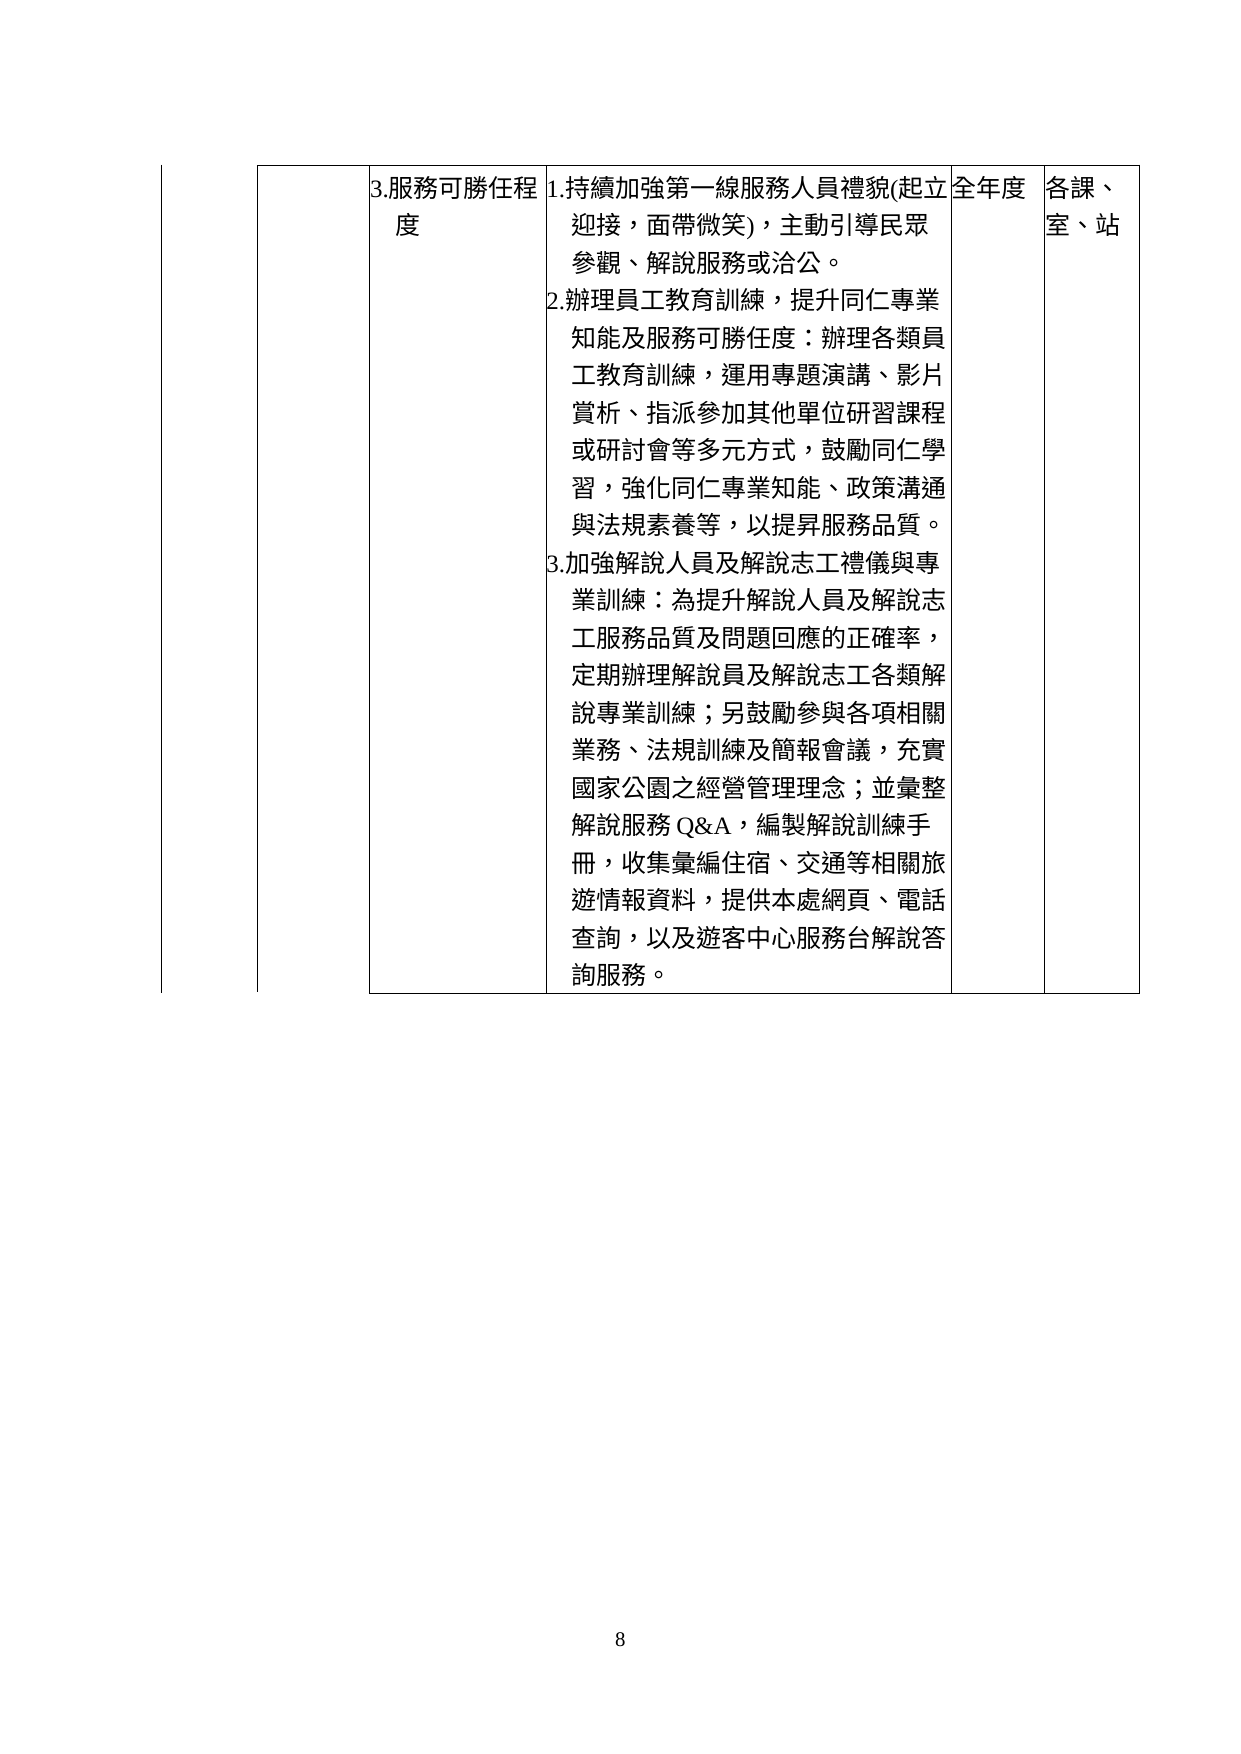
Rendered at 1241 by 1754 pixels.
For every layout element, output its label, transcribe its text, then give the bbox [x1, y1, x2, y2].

table_cell 全年度 [952, 166, 1044, 993]
table_cell [257, 166, 369, 993]
table_cell 各課、室、站 [1045, 166, 1139, 993]
table_cell [162, 165, 257, 993]
table_cell 3.服務可勝任程度 [370, 166, 546, 993]
table_cell 1.持續加強第一線服務人員禮貌(起立迎接，面帶微笑)，主動引導民眾參觀、解說服務或洽公。 2.辦理員工教育訓練，提升同仁專業知能及服務可勝任度：辦理各類員工教育訓練，運用專題演講、影片賞析、指派參加其他單位研習課程或研討會等多元方式，鼓勵同仁學習，強化同仁專業知能、政策溝通與法規素養等，以提昇服務品質。 3.加強解說人員及解說志工禮儀與專業訓練：為提升解說人員及解說志工服務品質及問題回應的正確率，定期辦理解說員及解說志工各類解說專業訓練；另鼓勵參與各項相關業務、法規訓練及簡報會議，充實國家公園之經營管理理念；並彙整解說服務Q&A，編製解說訓練手冊，收集彙編住宿、交通等相關旅遊情報資料，提供本處網頁、電話查詢，以及遊客中心服務台解說答詢服務。 [547, 166, 951, 993]
